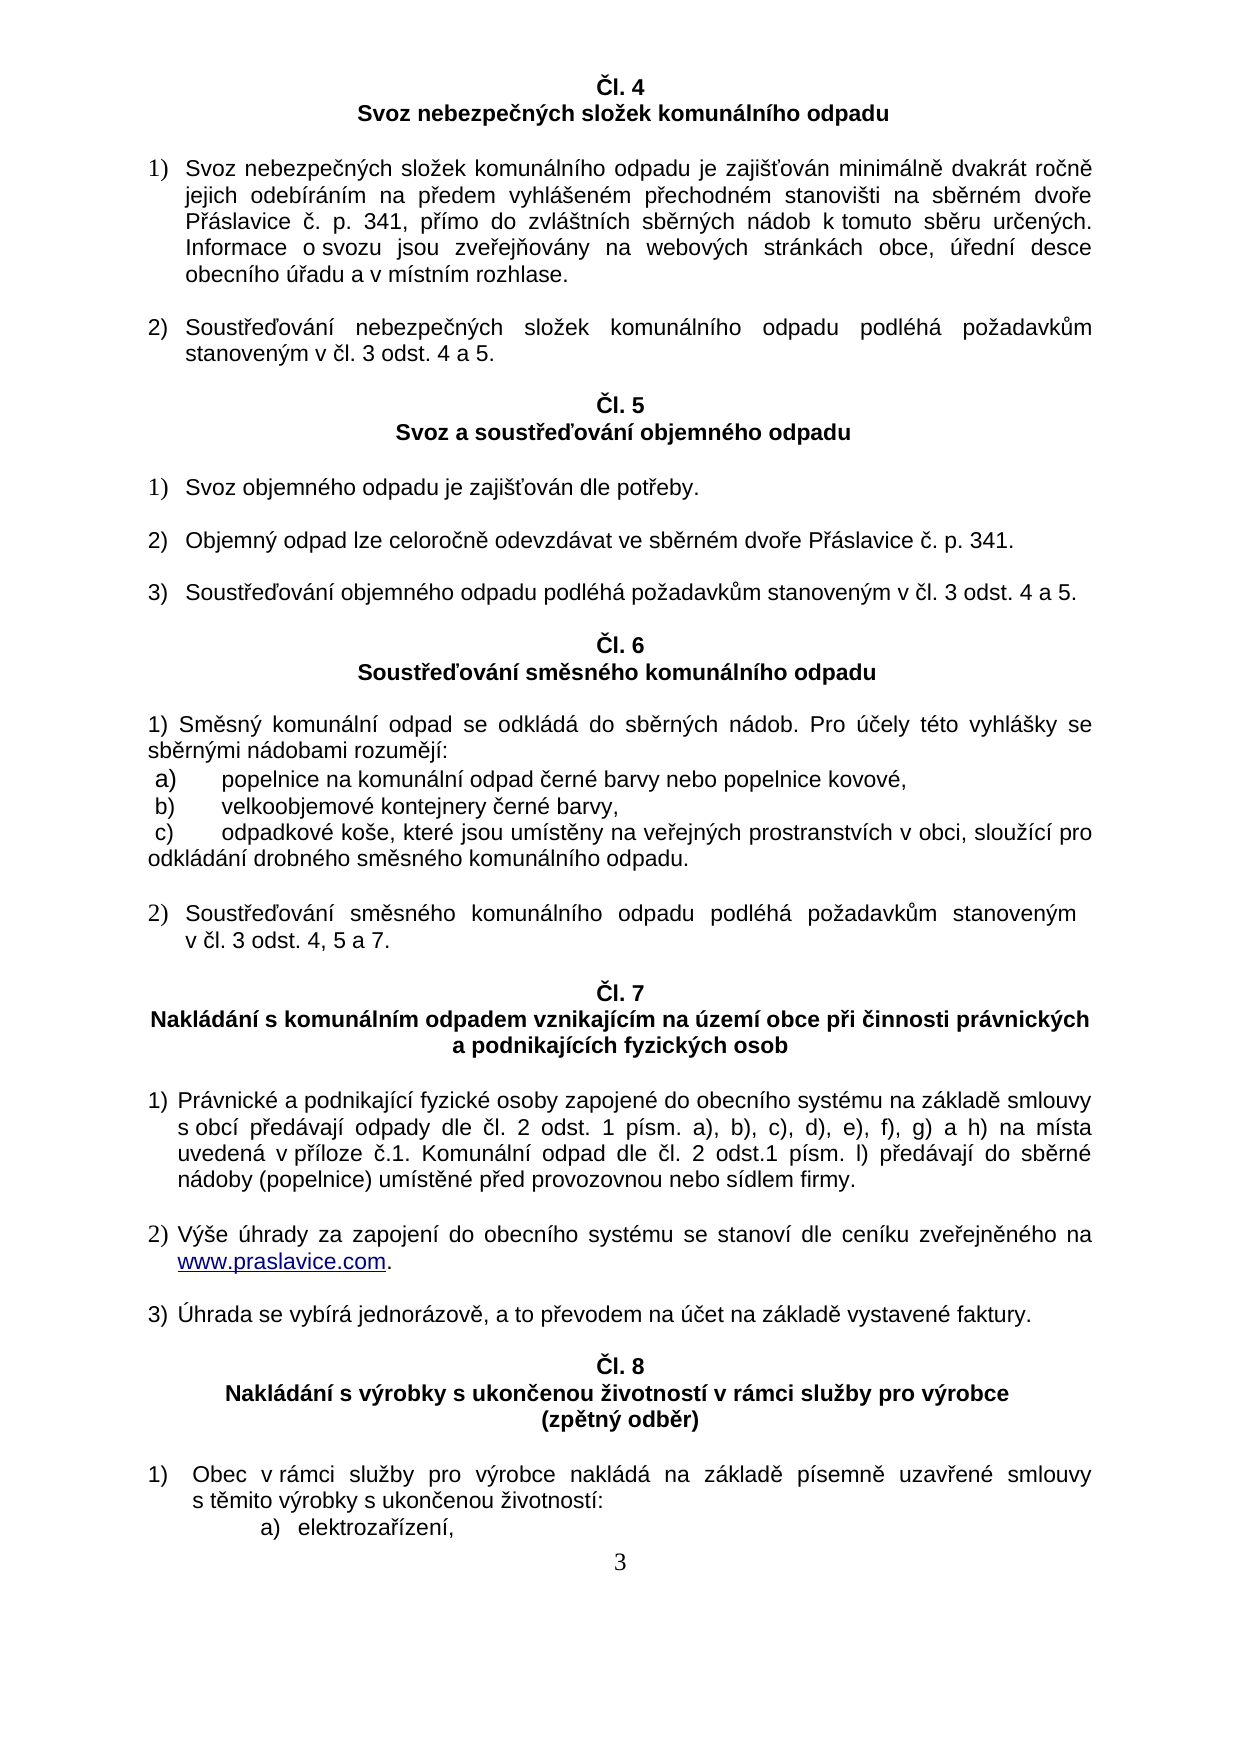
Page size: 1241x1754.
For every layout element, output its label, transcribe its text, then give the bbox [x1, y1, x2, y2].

list Právnické a podnikající fyzické osoby zapojené do obecního systému na základě smlouvy s obcí předávají odpady dle čl. 2 odst. 1 písm. a), b), c), d), e), f), g) a h) na místa uvedená v příloze č.1. Komunální odpad dle čl. 2 odst.1 písm. l) předávají do sběrné nádoby (popelnice) umístěné před provozovnou nebo sídlem firmy. [148, 1087, 1092, 1193]
text Čl. 6 [148, 632, 1092, 658]
subtitle Čl. 4 [148, 74, 1092, 100]
text Svoz a soustřeďování objemného odpadu [148, 419, 1092, 445]
text Soustřeďování směsného komunálního odpadu [148, 658, 1092, 685]
list Soustřeďování směsného komunálního odpadu podléhá požadavkům stanoveným v čl. 3 odst. 4, 5 a 7. [148, 898, 1092, 953]
list odpadkové koše, které jsou umístěny na veřejných prostranstvích v obci, sloužící pro odkládání drobného směsného komunálního odpadu. [148, 819, 1092, 872]
list elektrozařízení, [260, 1514, 1092, 1540]
list Úhrada se vybírá jednorázově, a to převodem na účet na základě vystavené faktury. [148, 1301, 1092, 1327]
list Soustřeďování nebezpečných složek komunálního odpadu podléhá požadavkům stanoveným v čl. 3 odst. 4 a 5. [148, 313, 1092, 366]
list popelnice na komunální odpad černé barvy nebo popelnice kovové, [148, 764, 1092, 793]
subtitle Svoz nebezpečných složek komunálního odpadu [148, 100, 1092, 127]
text Čl. 7 [148, 979, 1092, 1006]
subtitle (zpětný odběr) [148, 1406, 1092, 1432]
subtitle Nakládání s komunálním odpadem vznikajícím na území obce při činnosti právnických a podnikajících fyzických osob [148, 1006, 1092, 1058]
text Čl. 5 [148, 392, 1092, 419]
list velkoobjemové kontejnery černé barvy, [148, 793, 1092, 819]
text Čl. 8 [148, 1353, 1092, 1379]
list Objemný odpad lze celoročně odevzdávat ve sběrném dvoře Přáslavice č. p. 341. [148, 527, 1092, 553]
subtitle Nakládání s výrobky s ukončenou životností v rámci služby pro výrobce [148, 1379, 1092, 1406]
list Soustřeďování objemného odpadu podléhá požadavkům stanoveným v čl. 3 odst. 4 a 5. [148, 579, 1092, 606]
text 1) Směsný komunální odpad se odkládá do sběrných nádob. Pro účely této vyhlášky se sběrnými nádobami rozumějí: [148, 711, 1092, 764]
list Svoz nebezpečných složek komunálního odpadu je zajišťován minimálně dvakrát ročně jejich odebíráním na předem vyhlášeném přechodném stanovišti na sběrném dvoře Přáslavice č. p. 341, přímo do zvláštních sběrných nádob k tomuto sběru určených. Informace o svozu jsou zveřejňovány na webových stránkách obce, úřední desce obecního úřadu a v místním rozhlase. [148, 153, 1092, 287]
list Obec v rámci služby pro výrobce nakládá na základě písemně uzavřené smlouvy s těmito výrobky s ukončenou životností: [148, 1461, 1092, 1514]
list Výše úhrady za zapojení do obecního systému se stanoví dle ceníku zveřejněného na www.praslavice.com. [148, 1219, 1092, 1274]
list Svoz objemného odpadu je zajišťován dle potřeby. [148, 472, 1092, 500]
